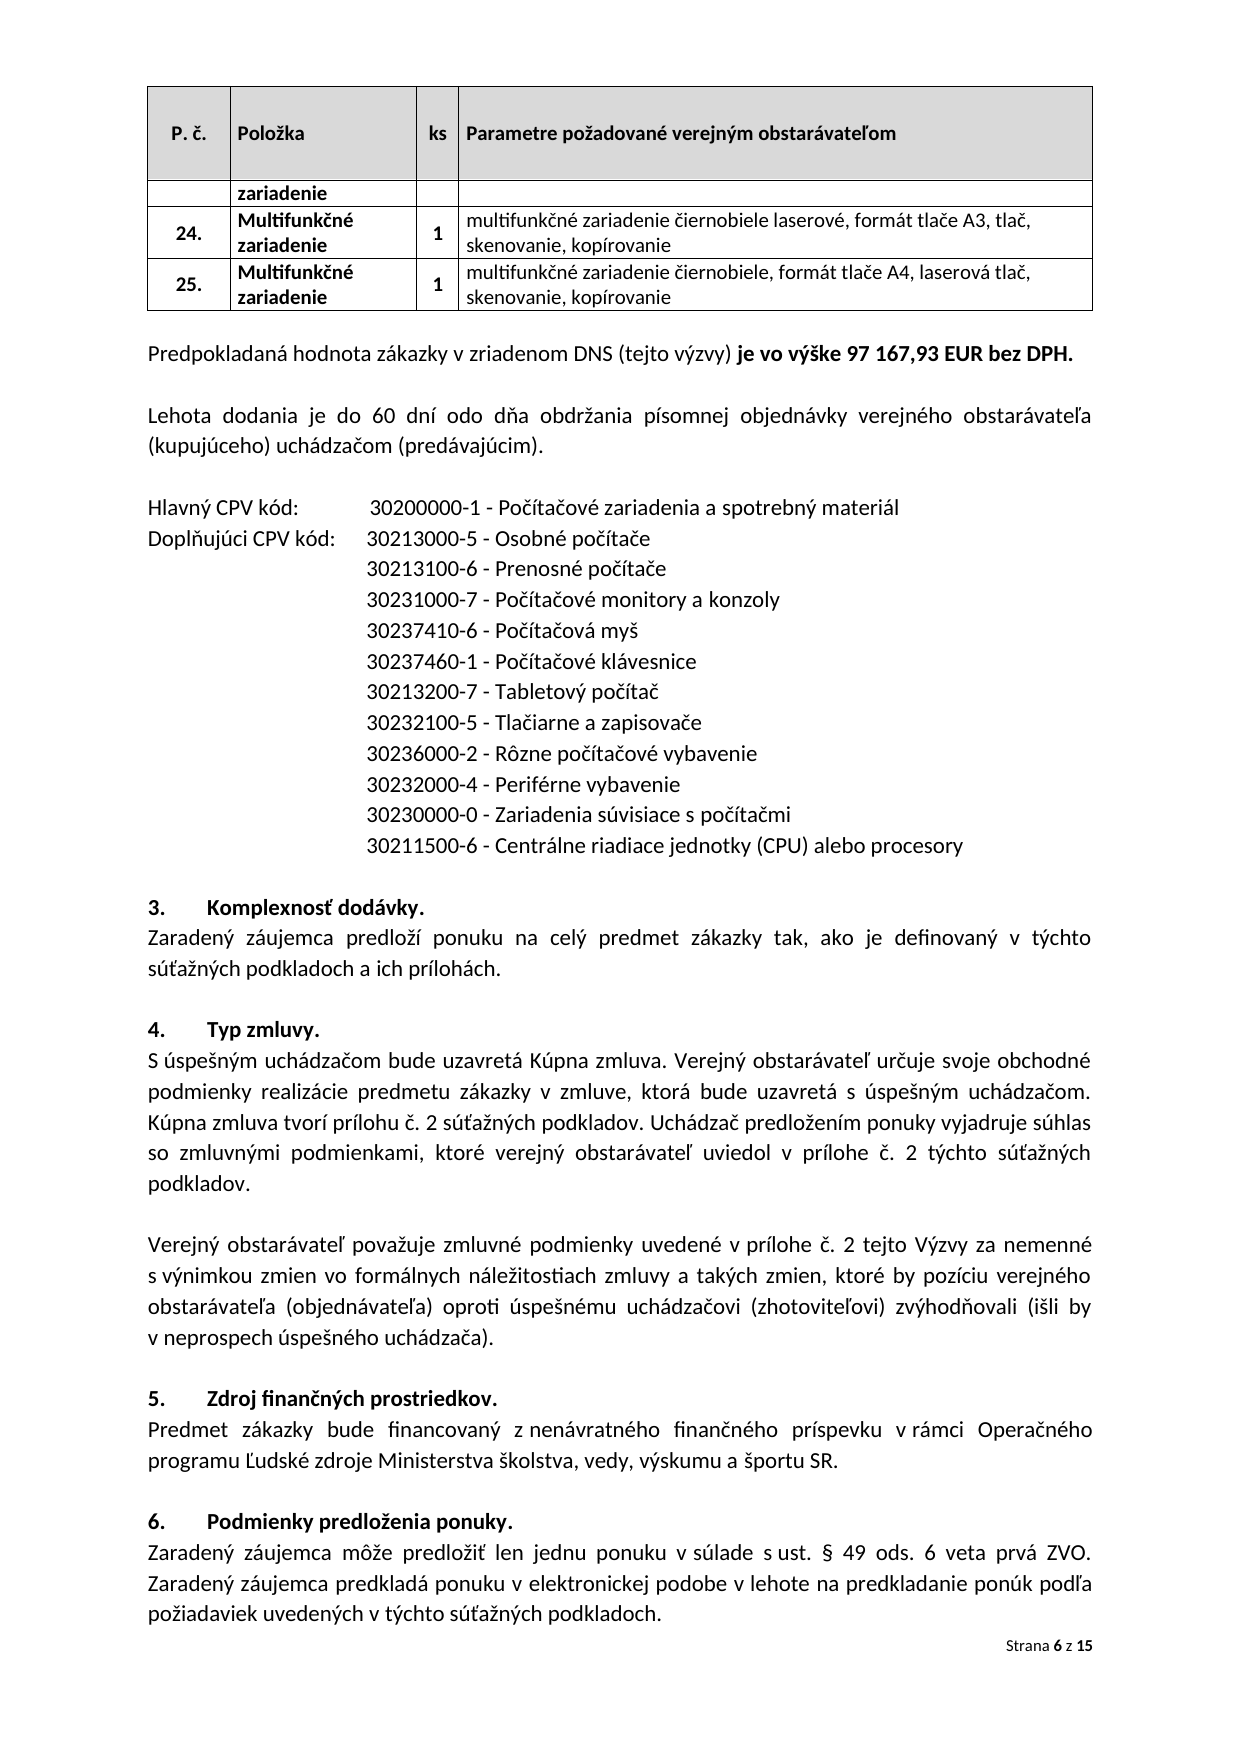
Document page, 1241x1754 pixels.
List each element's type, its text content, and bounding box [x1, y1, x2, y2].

table_cell multifunkčné zariadenie čiernobiele, formát tlače A4, laserová tlač, skenovanie, kopírovanie [459, 259, 1092, 310]
text S úspešným uchádzačom bude uzavretá Kúpna zmluva. Verejný obstarávateľ určuje svoje obchodné podmienky realizácie predmetu zákazky v zmluve, ktorá bude uzavretá s úspešným uchádzačom. Kúpna zmluva tvorí prílohu č. 2 súťažných podkladov. Uchádzač predložením ponuky vyjadruje súhlas so zmluvnými podmienkami, ktoré verejný obstarávateľ uviedol v prílohe č. 2 týchto súťažných podkladov. [148, 1046, 1093, 1197]
table_cell [148, 181, 230, 206]
table_header ks [417, 87, 458, 179]
list Zdroj finančných prostriedkov. [148, 1384, 1093, 1412]
table_cell [417, 181, 458, 206]
list Podmienky predloženia ponuky. [148, 1507, 1093, 1535]
text Zaradený záujemca predloží ponuku na celý predmet zákazky tak, ako je definovaný v týchto súťažných podkladoch a ich prílohách. [148, 923, 1093, 982]
text Verejný obstarávateľ považuje zmluvné podmienky uvedené v prílohe č. 2 tejto Výzvy za nemenné s výnimkou zmien vo formálnych náležitostiach zmluvy a takých zmien, ktoré by pozíciu verejného obstarávateľa (objednávateľa) oproti úspešnému uchádzačovi (zhotoviteľovi) zvýhodňovali (išli by v neprospech úspešného uchádzača). [148, 1231, 1093, 1351]
list Typ zmluvy. [148, 1016, 1093, 1043]
text Predpokladaná hodnota zákazky v zriadenom DNS (tejto výzvy) je vo výške 97 167,93 EUR bez DPH. [148, 339, 1093, 367]
table_header Parametre požadované verejným obstarávateľom [459, 87, 1092, 179]
table_header Položka [231, 87, 416, 179]
table_cell 24. [148, 207, 230, 258]
list Komplexnosť dodávky. [148, 893, 1093, 921]
text Predmet zákazky bude financovaný z nenávratného finančného príspevku v rámci Operačného programu Ľudské zdroje Ministerstva školstva, vedy, výskumu a športu SR. [148, 1415, 1093, 1474]
table_cell 1 [417, 207, 458, 258]
table_cell [459, 181, 1092, 206]
text 30211500-6 - Centrálne riadiace jednotky (CPU) alebo procesory [148, 831, 1093, 859]
text Hlavný CPV kód: 30200000-1 - Počítačové zariadenia a spotrebný materiál [148, 493, 1093, 521]
table_cell 1 [417, 259, 458, 310]
table_cell zariadenie [231, 181, 416, 206]
table_cell multifunkčné zariadenie čiernobiele laserové, formát tlače A3, tlač, skenovanie, kopírovanie [459, 207, 1092, 258]
text Lehota dodania je do 60 dní odo dňa obdržania písomnej objednávky verejného obstarávateľa (kupujúceho) uchádzačom (predávajúcim). [148, 401, 1093, 460]
table_header P. č. [148, 87, 230, 179]
table_cell 25. [148, 259, 230, 310]
table_cell Multifunkčné zariadenie [231, 207, 416, 258]
text Zaradený záujemca môže predložiť len jednu ponuku v súlade s ust. § 49 ods. 6 veta prvá ZVO. Zaradený záujemca predkladá ponuku v elektronickej podobe v lehote na predkladanie ponúk podľa požiadaviek uvedených v týchto súťažných podkladoch. [148, 1538, 1093, 1627]
text Doplňujúci CPV kód: 30213000-5 - Osobné počítače 30213100-6 - Prenosné počítače 30231000-7 - Počítačové monitory a konzoly 30237410-6 - Počítačová myš 30237460-1 - Počítačové klávesnice 30213200-7 - Tabletový počítač 30232100-5 - Tlačiarne a zapisovače 30236000-2 - Rôzne počítačové vybavenie 30232000-4 - Periférne vybavenie 30230000-0 - Zariadenia súvisiace s počítačmi [148, 524, 1093, 828]
table_cell Multifunkčné zariadenie [231, 259, 416, 310]
